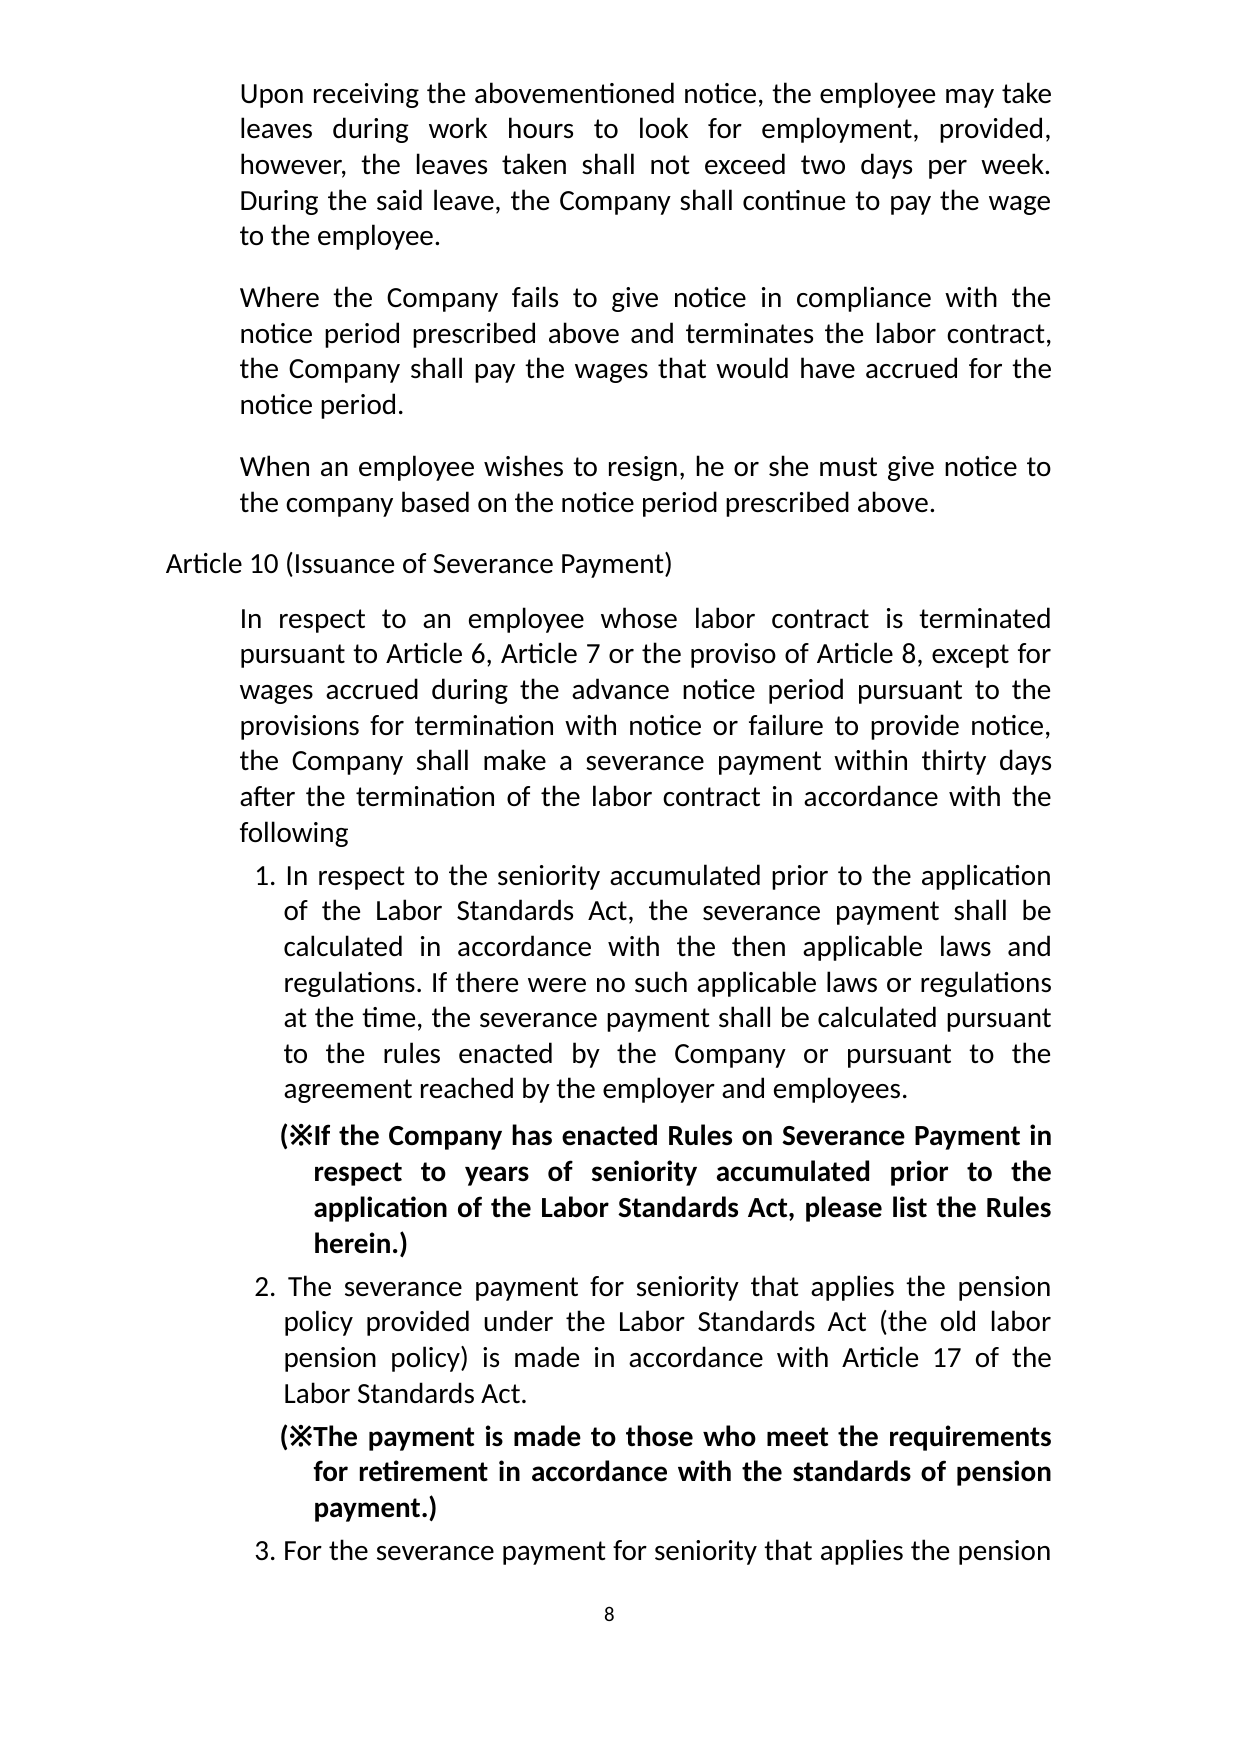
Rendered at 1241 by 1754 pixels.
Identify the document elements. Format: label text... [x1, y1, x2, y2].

text Where the Company fails to give notice in compliance with the notice period prescribed above and terminates the labor contract, the Company shall pay the wages that would have accrued for the notice period. [239, 279, 1053, 422]
text In respect to an employee whose labor contract is terminated pursuant to Article 6, Article 7 or the proviso of Article 8, except for wages accrued during the advance notice period pursuant to the provisions for termination with notice or failure to provide notice, the Company shall make a severance payment within thirty days after the termination of the labor contract in accordance with the following [239, 600, 1053, 849]
text 1. In respect to the seniority accumulated prior to the application of the Labor Standards Act, the severance payment shall be calculated in accordance with the then applicable laws and regulations. If there were no such applicable laws or regulations at the time, the severance payment shall be calculated pursuant to the rules enacted by the Company or pursuant to the agreement reached by the employer and employees. [254, 857, 1053, 1106]
text (※The payment is made to those who meet the requirements for retirement in accordance with the standards of pension payment.) [279, 1418, 1053, 1525]
text Article 10 (Issuance of Severance Payment) [166, 546, 1053, 581]
text 2. The severance payment for seniority that applies the pension policy provided under the Labor Standards Act (the old labor pension policy) is made in accordance with Article 17 of the Labor Standards Act. [254, 1268, 1053, 1410]
text Upon receiving the abovementioned notice, the employee may take leaves during work hours to look for employment, provided, however, the leaves taken shall not exceed two days per week. During the said leave, the Company shall continue to pay the wage to the employee. [239, 75, 1053, 253]
text When an employee wishes to resign, he or she must give notice to the company based on the notice period prescribed above. [239, 448, 1053, 519]
text 3. For the severance payment for seniority that applies the pension [254, 1532, 1053, 1568]
text (※If the Company has enacted Rules on Severance Payment in respect to years of seniority accumulated prior to the application of the Labor Standards Act, please list the Rules herein.) [279, 1114, 1053, 1260]
